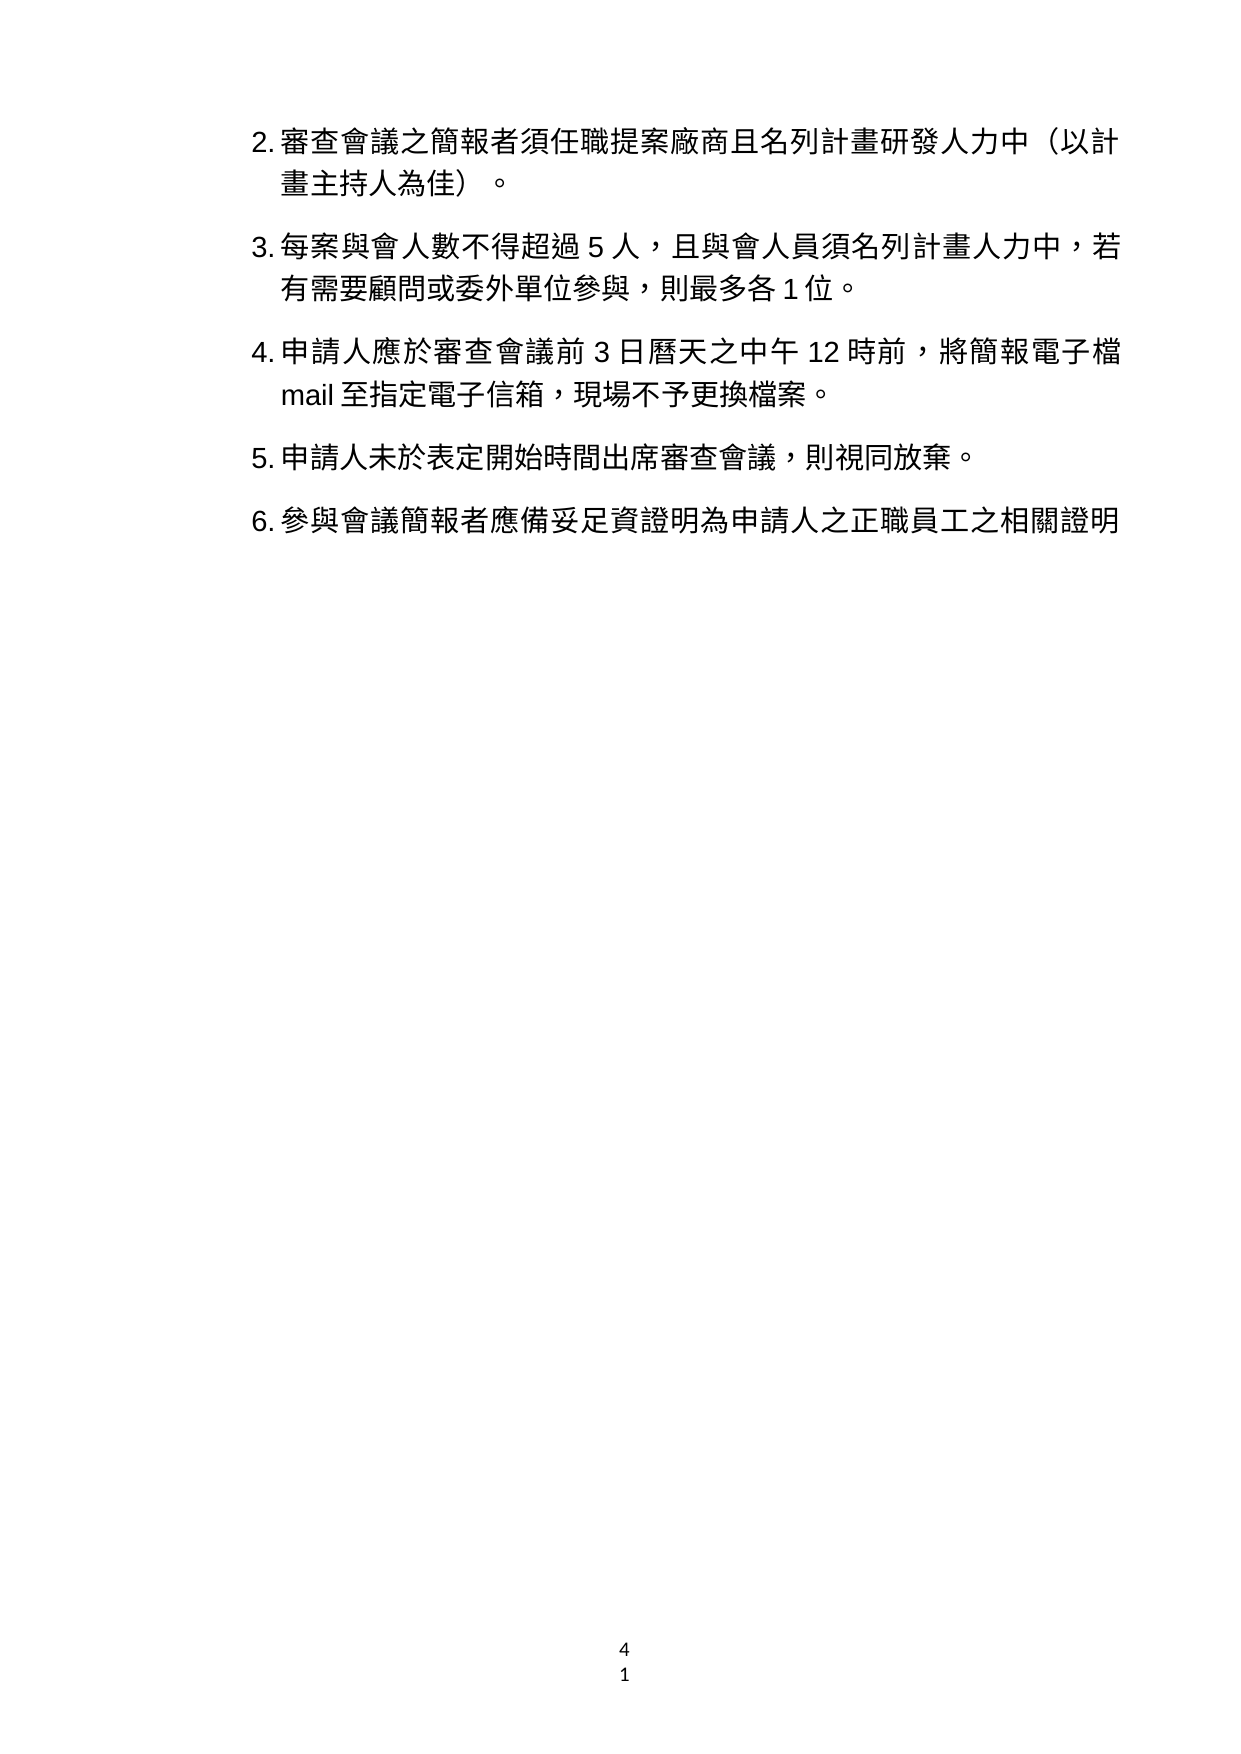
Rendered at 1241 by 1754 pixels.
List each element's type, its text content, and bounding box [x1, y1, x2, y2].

list 申請人應於審查會議前3日曆天之中午12時前，將簡報電子檔mail至指定電子信箱，現場不予更換檔案。 [251, 329, 1122, 413]
list 審查會議之簡報者須任職提案廠商且名列計畫研發人力中（以計畫主持人為佳）。 [251, 118, 1122, 203]
list 申請人未於表定開始時間出席審查會議，則視同放棄。 [251, 434, 1122, 477]
list 每案與會人數不得超過5人，且與會人員須名列計畫人力中，若有需要顧問或委外單位參與，則最多各1位。 [251, 223, 1122, 308]
list 參與會議簡報者應備妥足資證明為申請人之正職員工之相關證明 [251, 497, 1122, 540]
